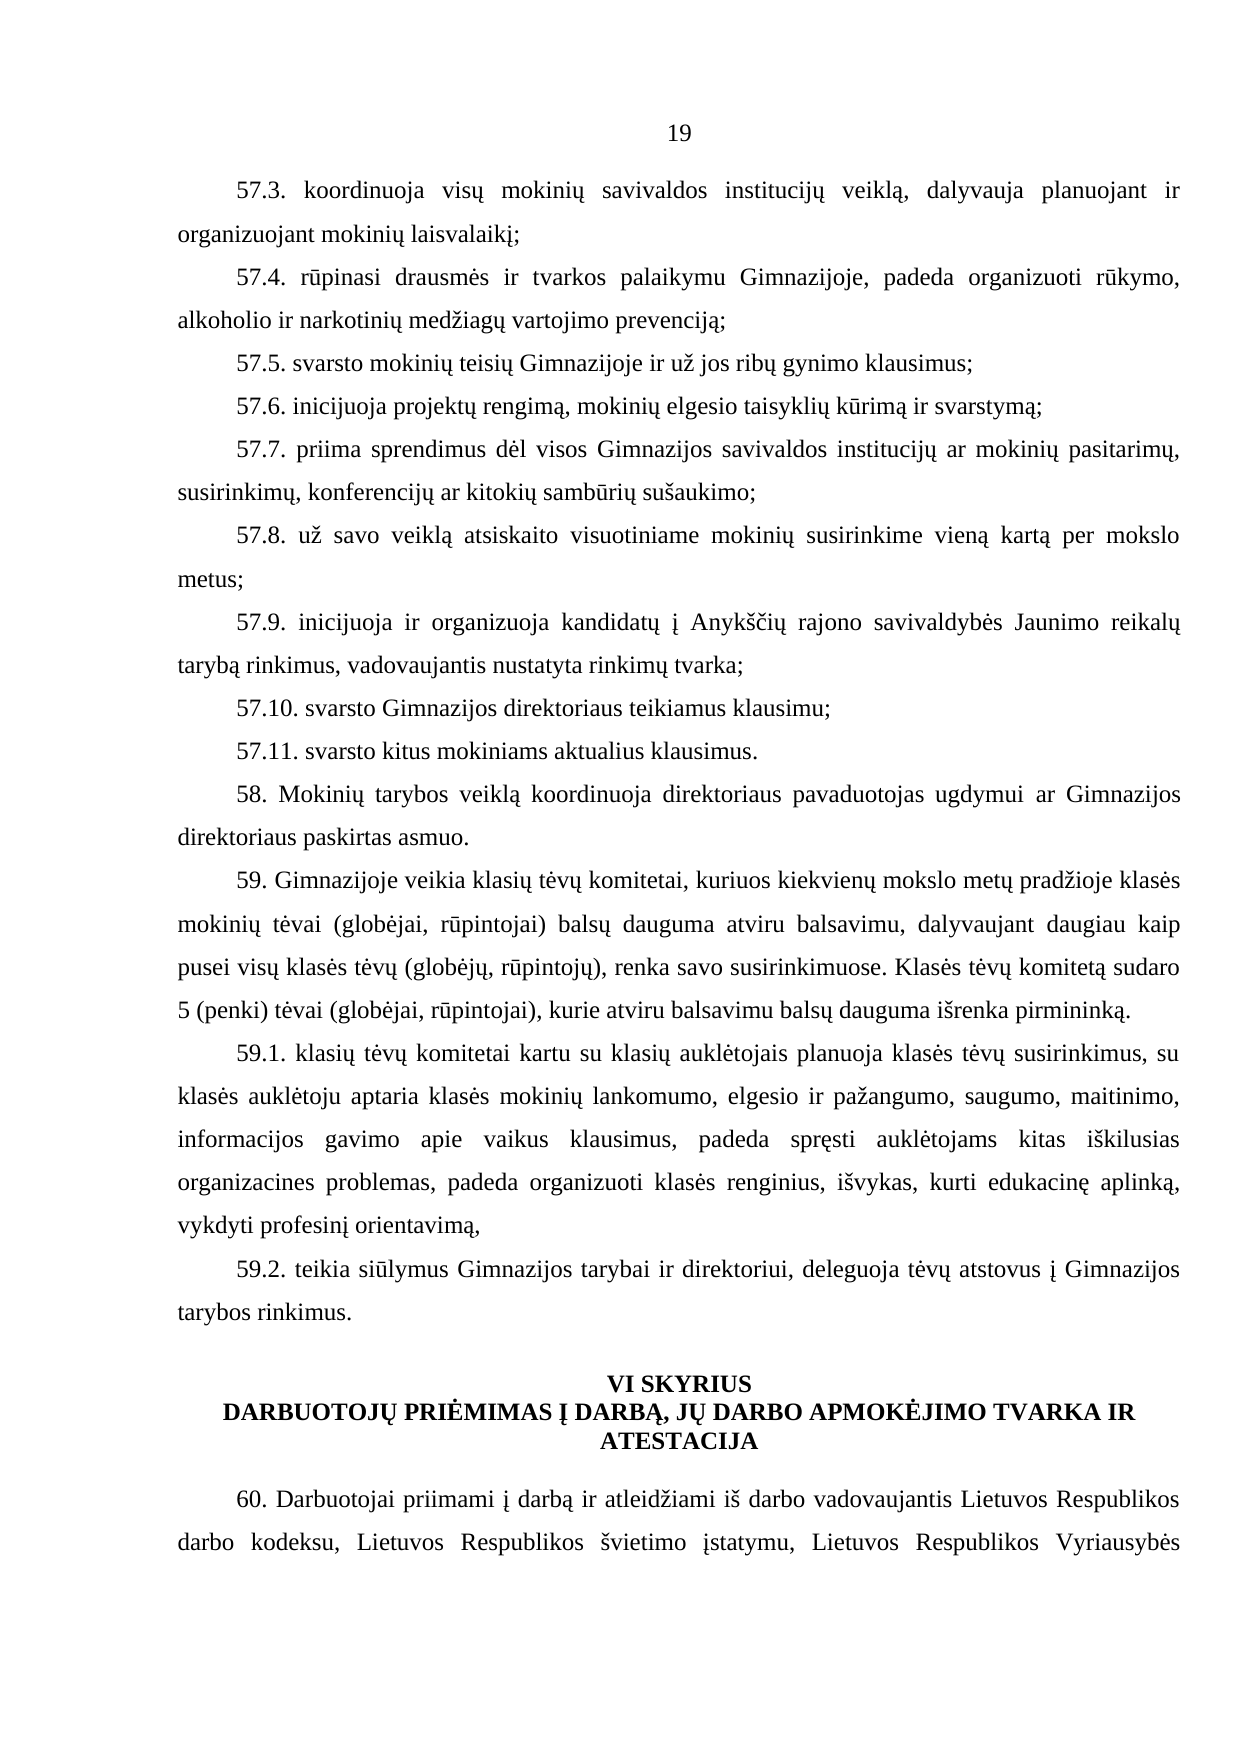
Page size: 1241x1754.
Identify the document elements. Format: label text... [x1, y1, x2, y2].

text 59.1. klasių tėvų komitetai kartu su klasių auklėtojais planuoja klasės tėvų susirinkimus, su klasės auklėtoju aptaria klasės mokinių lankomumo, elgesio ir pažangumo, saugumo, maitinimo, informacijos gavimo apie vaikus klausimus, padeda spręsti auklėtojams kitas iškilusias organizacines problemas, padeda organizuoti klasės renginius, išvykas, kurti edukacinę aplinką, vykdyti profesinį orientavimą, [177, 1038, 1181, 1239]
text 57.6. inicijuoja projektų rengimą, mokinių elgesio taisyklių kūrimą ir svarstymą; [177, 391, 1181, 420]
text 57.8. už savo veiklą atsiskaito visuotiniame mokinių susirinkime vieną kartą per mokslo metus; [177, 521, 1181, 592]
text 57.5. svarsto mokinių teisių Gimnazijoje ir už jos ribų gynimo klausimus; [177, 348, 1181, 377]
text 60. Darbuotojai priimami į darbą ir atleidžiami iš darbo vadovaujantis Lietuvos Respublikos darbo kodeksu, Lietuvos Respublikos švietimo įstatymu, Lietuvos Respublikos Vyriausybės [177, 1484, 1181, 1556]
text 59. Gimnazijoje veikia klasių tėvų komitetai, kuriuos kiekvienų mokslo metų pradžioje klasės mokinių tėvai (globėjai, rūpintojai) balsų dauguma atviru balsavimu, dalyvaujant daugiau kaip pusei visų klasės tėvų (globėjų, rūpintojų), renka savo susirinkimuose. Klasės tėvų komitetą sudaro 5 (penki) tėvai (globėjai, rūpintojai), kurie atviru balsavimu balsų dauguma išrenka pirmininką. [177, 866, 1181, 1024]
text DARBUOTOJŲ PRIĖMIMAS Į DARBĄ, JŲ DARBO APMOKĖJIMO TVARKA IR ATESTACIJA [177, 1397, 1181, 1455]
text 57.4. rūpinasi drausmės ir tvarkos palaikymu Gimnazijoje, padeda organizuoti rūkymo, alkoholio ir narkotinių medžiagų vartojimo prevenciją; [177, 262, 1181, 334]
text 57.9. inicijuoja ir organizuoja kandidatų į Anykščių rajono savivaldybės Jaunimo reikalų tarybą rinkimus, vadovaujantis nustatyta rinkimų tvarka; [177, 607, 1181, 679]
text 58. Mokinių tarybos veiklą koordinuoja direktoriaus pavaduotojas ugdymui ar Gimnazijos direktoriaus paskirtas asmuo. [177, 779, 1181, 851]
text VI SKYRIUS [177, 1369, 1181, 1397]
text 57.7. priima sprendimus dėl visos Gimnazijos savivaldos institucijų ar mokinių pasitarimų, susirinkimų, konferencijų ar kitokių sambūrių sušaukimo; [177, 434, 1181, 506]
text 59.2. teikia siūlymus Gimnazijos tarybai ir direktoriui, deleguoja tėvų atstovus į Gimnazijos tarybos rinkimus. [177, 1254, 1181, 1326]
text 57.11. svarsto kitus mokiniams aktualius klausimus. [177, 736, 1181, 765]
text 57.3. koordinuoja visų mokinių savivaldos institucijų veiklą, dalyvauja planuojant ir organizuojant mokinių laisvalaikį; [177, 176, 1181, 247]
text 57.10. svarsto Gimnazijos direktoriaus teikiamus klausimu; [177, 693, 1181, 722]
